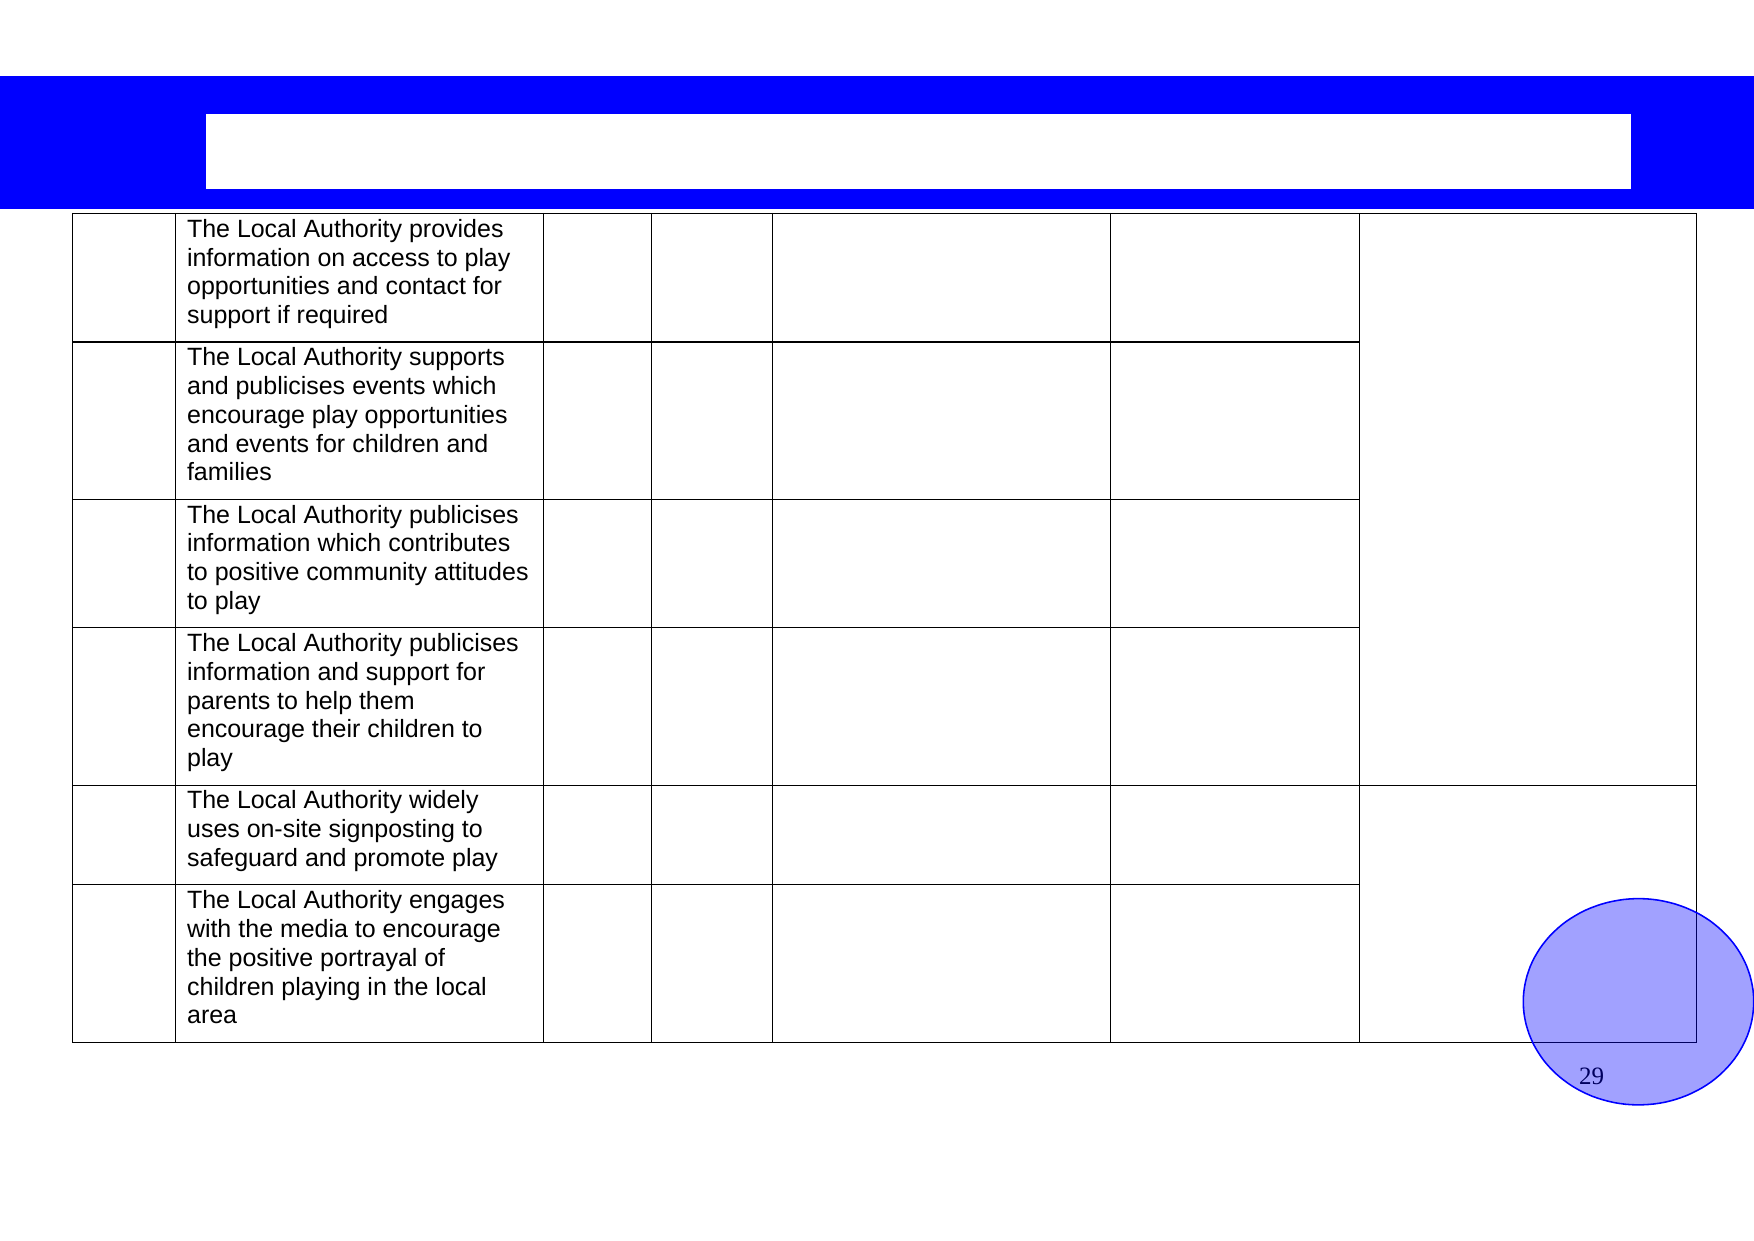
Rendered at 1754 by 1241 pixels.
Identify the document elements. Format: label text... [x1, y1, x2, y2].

table_cell [652, 500, 772, 627]
table_header The Local Authority provides information on access to play opportunities and contact for support if required [176, 214, 543, 341]
table_cell [773, 786, 1110, 884]
table_cell [652, 628, 772, 784]
table_header [1525, 900, 1696, 1042]
table_cell [73, 786, 175, 884]
table_cell [1111, 885, 1359, 1042]
table_cell The Local Authority widely uses on-site signposting to safeguard and promote play [176, 786, 543, 884]
table_cell [773, 343, 1110, 499]
table_cell [1111, 343, 1359, 499]
table_header [544, 214, 651, 341]
table_cell The Local Authority engages with the media to encourage the positive portrayal of children playing in the local area [176, 885, 543, 1042]
table_header [1111, 214, 1359, 341]
table_cell [544, 343, 651, 499]
table_cell [73, 343, 175, 499]
table_cell [544, 885, 651, 1042]
table_header [652, 214, 772, 341]
table_cell [652, 343, 772, 499]
table_cell The Local Authority publicises information and support for parents to help them encourage their children to play [176, 628, 543, 784]
table_cell [73, 885, 175, 1042]
table_cell [1111, 628, 1359, 784]
table_cell [773, 500, 1110, 627]
table_cell The Local Authority supports and publicises events which encourage play opportunities and events for children and families [176, 343, 543, 499]
table_cell [773, 885, 1110, 1042]
table_cell The Local Authority publicises information which contributes to positive community attitudes to play [176, 500, 543, 627]
table_cell [73, 628, 175, 784]
table_cell [544, 786, 651, 884]
table_header [73, 214, 175, 341]
table_cell [1111, 786, 1359, 884]
table_cell [73, 500, 175, 627]
table_cell [1111, 500, 1359, 627]
table_cell [544, 500, 651, 627]
table_cell [773, 628, 1110, 784]
table_header [773, 214, 1110, 341]
table_cell [544, 628, 651, 784]
table_header [1360, 214, 1696, 784]
table_cell [652, 786, 772, 884]
table_cell [652, 885, 772, 1042]
table_cell [1360, 786, 1696, 1042]
